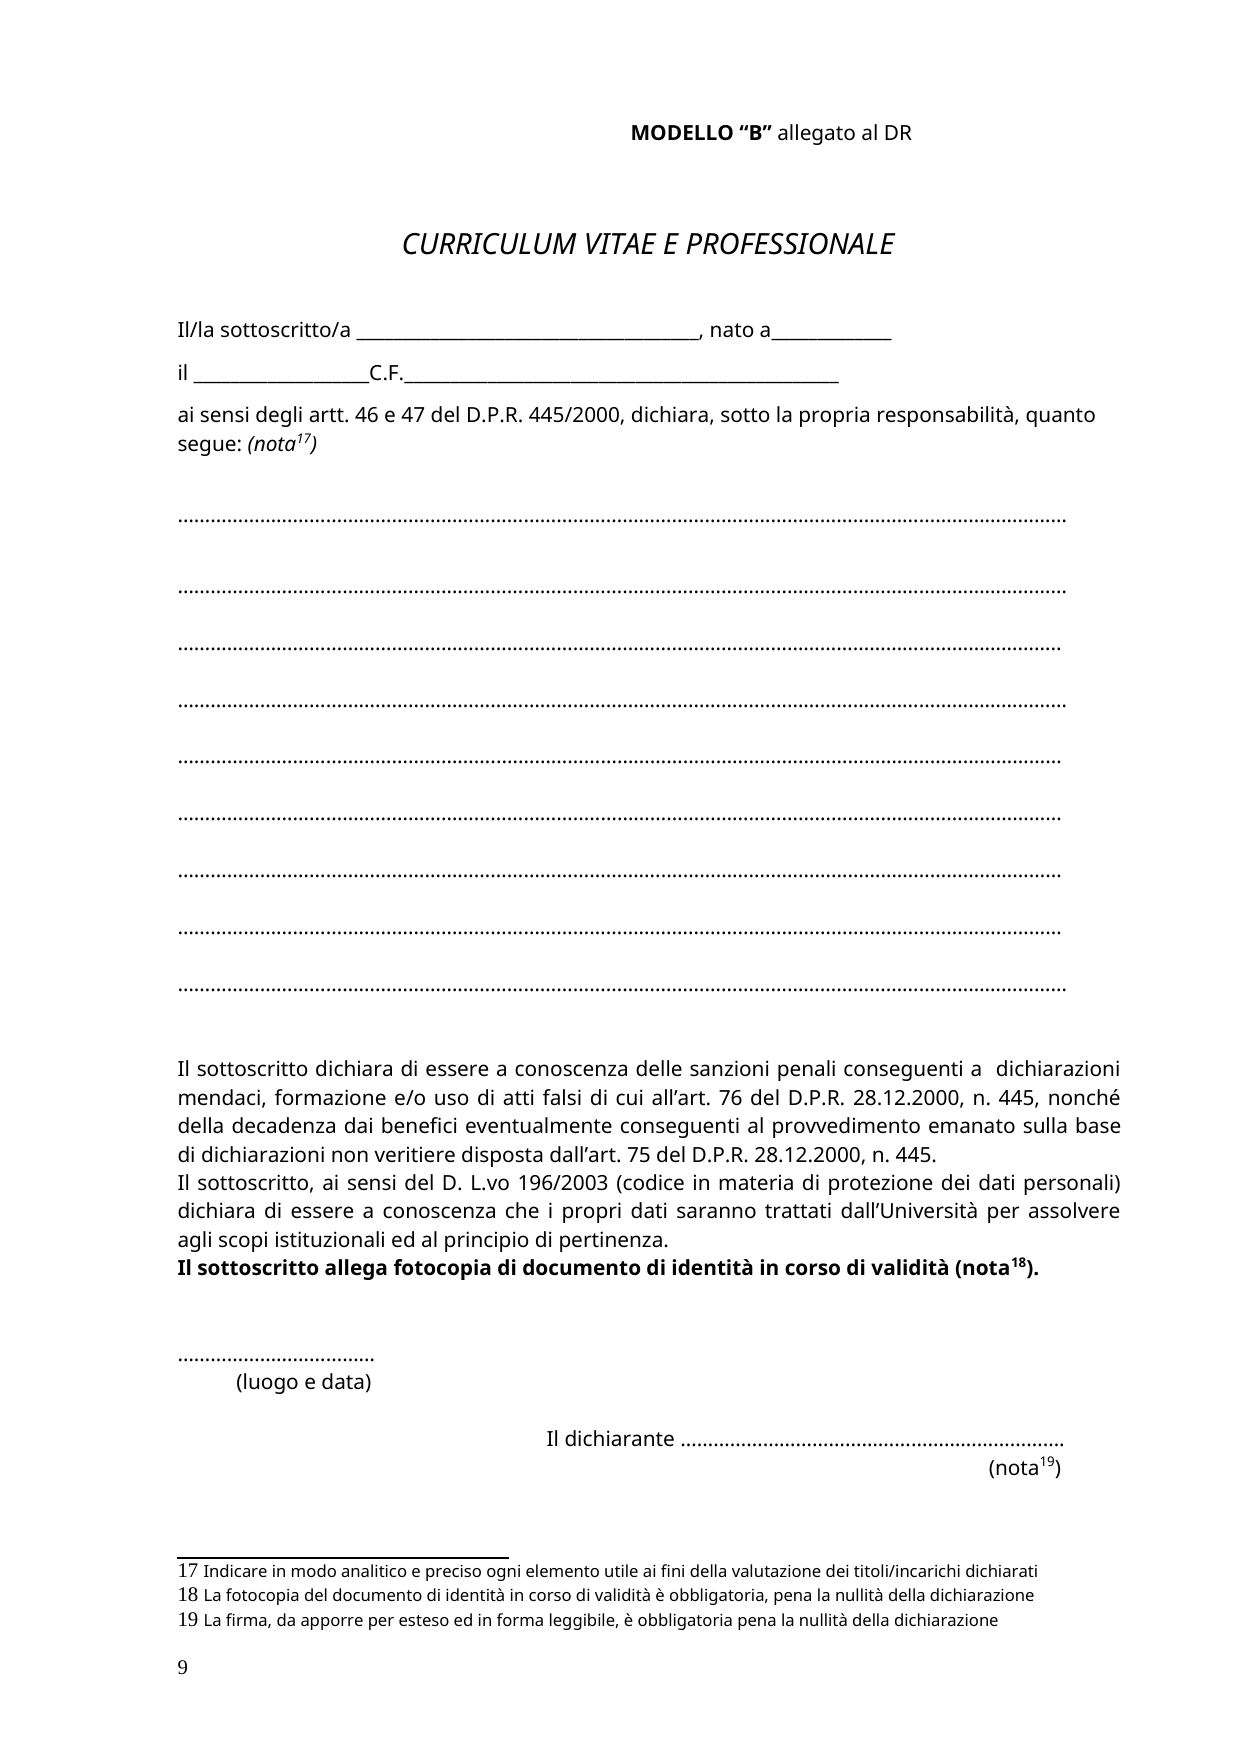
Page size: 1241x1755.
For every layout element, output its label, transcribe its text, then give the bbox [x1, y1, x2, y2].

text (luogo e data) [177, 1367, 1122, 1396]
text Il sottoscritto, ai sensi del D. L.vo 196/2003 (codice in materia di protezione dei dati personali) dichiara di essere a conoscenza che i propri dati saranno trattati dall’Università per assolvere agli scopi istituzionali ed al principio di pertinenza. [177, 1168, 1122, 1253]
text La fotocopia del documento di identità in corso di validità è obbligatoria, pena la nullità della dichiarazione [177, 1582, 1180, 1607]
text …………………………………………………………………………………………..………………………………………………… [177, 912, 1122, 941]
text il ___________________C.F._______________________________________________ [177, 358, 1122, 386]
text …………………………………………………………………………………………………………………………………………….. [177, 628, 1122, 656]
text …………………………………………………..………………………………………………………………………………………… [177, 742, 1122, 770]
text Il dichiarante ……………………………………………………………. [177, 1424, 1122, 1453]
text Il sottoscritto dichiara di essere a conoscenza delle sanzioni penali conseguenti a dichiarazioni mendaci, formazione e/o uso di atti falsi di cui all’art. 76 del D.P.R. 28.12.2000, n. 445, nonché della decadenza dai benefici eventualmente conseguenti al provvedimento emanato sulla base di dichiarazioni non veritiere disposta dall’art. 75 del D.P.R. 28.12.2000, n. 445. [177, 1054, 1122, 1168]
text ……………………………………………………………………………..……………………………………………………………… [177, 855, 1122, 884]
text ……………………………………………………………………………………………………………………………………………… [177, 685, 1122, 713]
text ……………………………… [177, 1339, 1122, 1367]
text ……………………………………………………………………………………………………………………………………………… [177, 969, 1122, 998]
text ……………………………………………………………………………………………………………………………………………… [177, 571, 1122, 599]
text La firma, da apporre per esteso ed in forma leggibile, è obbligatoria pena la nullità della dichiarazione [177, 1607, 1122, 1631]
text Il sottoscritto allega fotocopia di documento di identità in corso di validità (nota). [177, 1253, 1122, 1282]
text Il/la sottoscritto/a _____________________________________, nato a_____________ [177, 315, 1122, 344]
text ……………………………………………………………………………………………………………………………………………… [177, 500, 1122, 528]
text Indicare in modo analitico e preciso ogni elemento utile ai fini della valutazione dei titoli/incarichi dichiarati [177, 1558, 1122, 1582]
text (nota) [177, 1453, 1122, 1481]
text MODELLO “B” allegato al DR [177, 118, 1151, 147]
text ………………………………………………………………..…………………………………………………………………………… [177, 798, 1122, 827]
subtitle CURRICULUM VITAE E PROFESSIONALE [177, 223, 1122, 263]
subtitle ai sensi degli artt. 46 e 47 del D.P.R. 445/2000, dichiara, sotto la propria responsabilità, quanto segue: (nota) [177, 401, 1122, 457]
